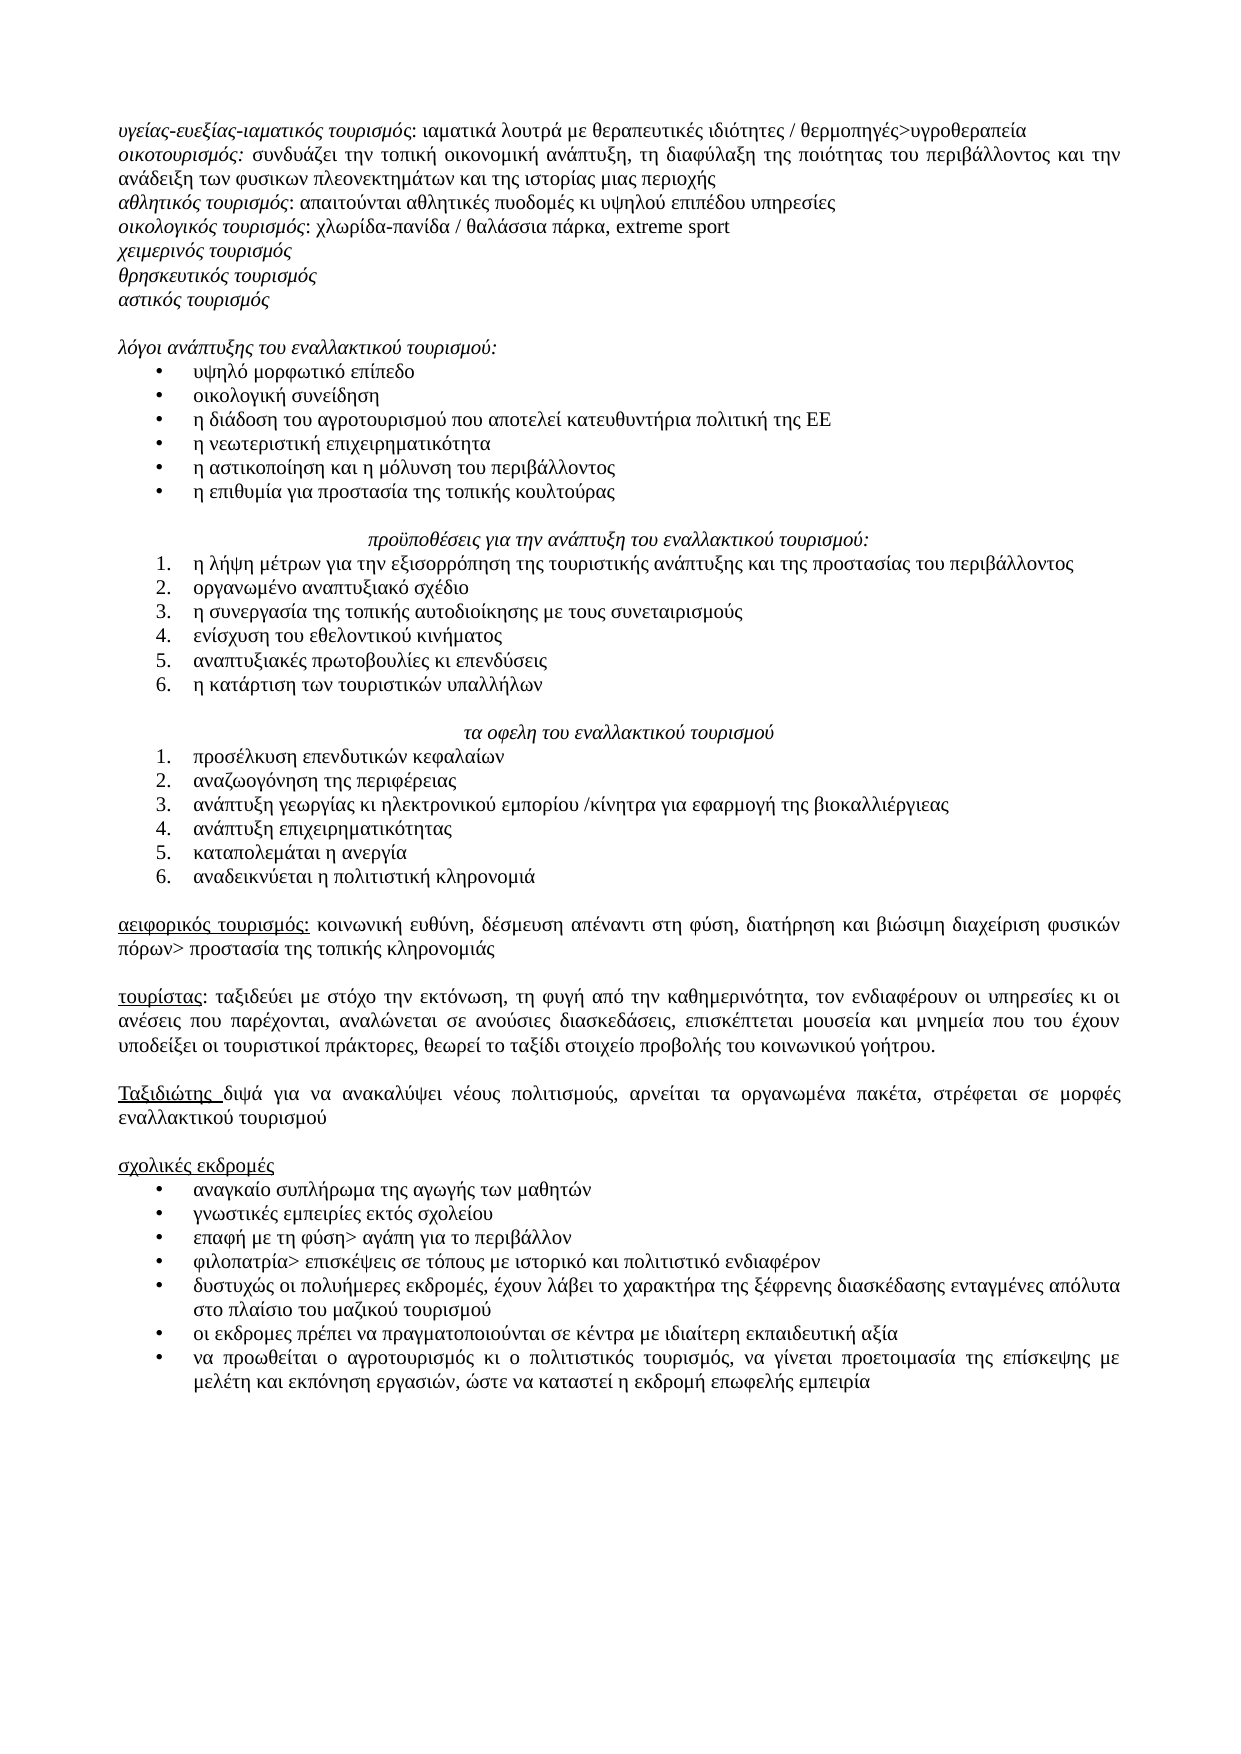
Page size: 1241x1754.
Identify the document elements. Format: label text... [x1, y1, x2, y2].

list αναπτυξιακές πρωτοβουλίες κι επενδύσεις [156, 647, 1122, 672]
text τα οφελη του εναλλακτικού τουρισμού [118, 720, 1122, 744]
text τουρίστας: ταξιδεύει με στόχο την εκτόνωση, τη φυγή από την καθημερινότητα, τον ενδιαφέρουν οι υπηρεσίες κι οι ανέσεις που παρέχονται, αναλώνεται σε ανούσιες διασκεδάσεις, επισκέπτεται μουσεία και μνημεία που του έχουν υποδείξει οι τουριστικοί πράκτορες, θεωρεί το ταξίδι στοιχείο προβολής του κοινωνικού γοήτρου. [118, 984, 1122, 1057]
list αναγκαίο συπλήρωμα της αγωγής των μαθητών [156, 1177, 1122, 1201]
text οικολογικός τουρισμός: χλωρίδα-πανίδα / θαλάσσια πάρκα, extreme sport [118, 214, 1122, 238]
list ανάπτυξη γεωργίας κι ηλεκτρονικού εμπορίου /κίνητρα για εφαρμογή της βιοκαλλιέργιεας [156, 792, 1122, 816]
text προϋποθέσεις για την ανάπτυξη του εναλλακτικού τουρισμού: [118, 527, 1122, 551]
list υψηλό μορφωτικό επίπεδο [156, 359, 1122, 383]
list καταπολεμάται η ανεργία [156, 840, 1122, 864]
list η λήψη μέτρων για την εξισορρόπηση της τουριστικής ανάπτυξης και της προστασίας του περιβάλλοντος [156, 551, 1122, 575]
text αειφορικός τουρισμός: κοινωνική ευθύνη, δέσμευση απέναντι στη φύση, διατήρηση και βιώσιμη διαχείριση φυσικών πόρων> προστασία της τοπικής κληρονομιάς [118, 912, 1122, 960]
list αναδεικνύεται η πολιτιστική κληρονομιά [156, 864, 1122, 888]
text υγείας-ευεξίας-ιαματικός τουρισμός: ιαματικά λουτρά με θεραπευτικές ιδιότητες / θερμοπηγές>υγροθεραπεία [118, 118, 1122, 142]
list η κατάρτιση των τουριστικών υπαλλήλων [156, 672, 1122, 696]
text χειμερινός τουρισμός [118, 238, 1122, 262]
list η διάδοση του αγροτουρισμού που αποτελεί κατευθυντήρια πολιτική της ΕΕ [156, 407, 1122, 431]
list ενίσχυση του εθελοντικού κινήματος [156, 623, 1122, 647]
list ανάπτυξη επιχειρηματικότητας [156, 816, 1122, 840]
text θρησκευτικός τουρισμός [118, 262, 1122, 287]
list η επιθυμία για προστασία της τοπικής κουλτούρας [156, 479, 1122, 503]
text σχολικές εκδρομές [118, 1153, 1122, 1177]
list η συνεργασία της τοπικής αυτοδιοίκησης με τους συνεταιρισμούς [156, 599, 1122, 623]
list δυστυχώς οι πολυήμερες εκδρομές, έχουν λάβει το χαρακτήρα της ξέφρενης διασκέδασης ενταγμένες απόλυτα στο πλαίσιο του μαζικού τουρισμού [156, 1273, 1122, 1321]
list αναζωογόνηση της περιφέρειας [156, 768, 1122, 792]
list οι εκδρομες πρέπει να πραγματοποιούνται σε κέντρα με ιδιαίτερη εκπαιδευτική αξία [156, 1321, 1122, 1345]
text οικοτουρισμός: συνδυάζει την τοπική οικονομική ανάπτυξη, τη διαφύλαξη της ποιότητας του περιβάλλοντος και την ανάδειξη των φυσικων πλεονεκτημάτων και της ιστορίας μιας περιοχής [118, 142, 1122, 190]
list οργανωμένο αναπτυξιακό σχέδιο [156, 575, 1122, 599]
text Ταξιδιώτης διψά για να ανακαλύψει νέους πολιτισμούς, αρνείται τα οργανωμένα πακέτα, στρέφεται σε μορφές εναλλακτικού τουρισμού [118, 1081, 1122, 1129]
text αστικός τουρισμός [118, 287, 1122, 311]
text λόγοι ανάπτυξης του εναλλακτικού τουρισμού: [118, 335, 1122, 359]
list επαφή με τη φύση> αγάπη για το περιβάλλον [156, 1225, 1122, 1249]
list γνωστικές εμπειρίες εκτός σχολείου [156, 1201, 1122, 1225]
list η αστικοποίηση και η μόλυνση του περιβάλλοντος [156, 455, 1122, 479]
list να προωθείται ο αγροτουρισμός κι ο πολιτιστικός τουρισμός, να γίνεται προετοιμασία της επίσκεψης με μελέτη και εκπόνηση εργασιών, ώστε να καταστεί η εκδρομή επωφελής εμπειρία [156, 1345, 1122, 1393]
list φιλοπατρία> επισκέψεις σε τόπους με ιστορικό και πολιτιστικό ενδιαφέρον [156, 1249, 1122, 1273]
list η νεωτεριστική επιχειρηματικότητα [156, 431, 1122, 455]
text αθλητικός τουρισμός: απαιτούνται αθλητικές πυοδομές κι υψηλού επιπέδου υπηρεσίες [118, 190, 1122, 214]
list οικολογική συνείδηση [156, 383, 1122, 407]
list προσέλκυση επενδυτικών κεφαλαίων [156, 744, 1122, 768]
